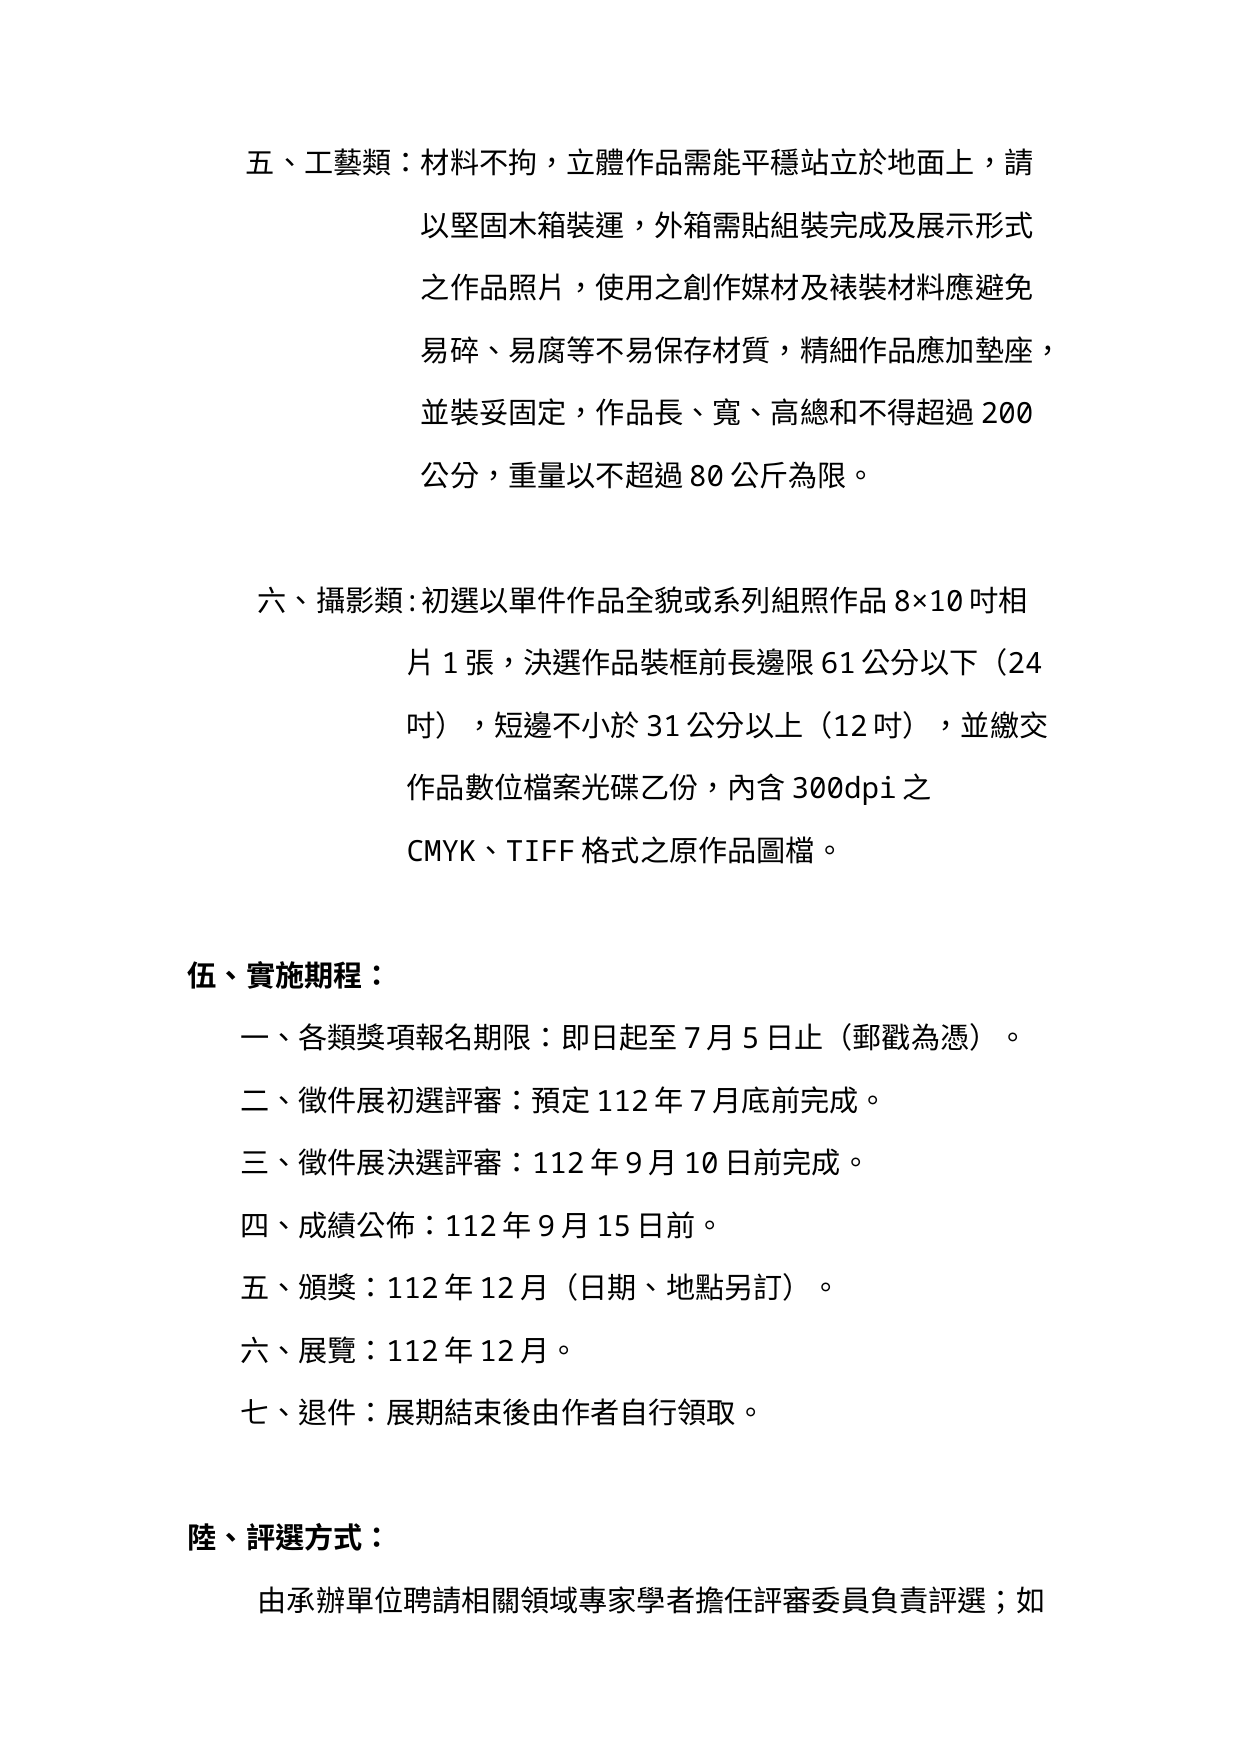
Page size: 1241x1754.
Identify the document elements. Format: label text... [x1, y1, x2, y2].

text 五、頒獎：112年12月（日期、地點另訂）。 [187, 1244, 1053, 1307]
text 七、退件：展期結束後由作者自行領取。 [187, 1369, 1053, 1432]
text 伍、實施期程： [187, 932, 1053, 994]
text 四、成績公佈：112年9月15日前。 [187, 1182, 1053, 1244]
text 由承辦單位聘請相關領域專家學者擔任評審委員負責評選；如 [187, 1557, 1053, 1619]
text 五、工藝類：材料不拘，立體作品需能平穩站立於地面上，請以堅固木箱裝運，外箱需貼組裝完成及展示形式之作品照片，使用之創作媒材及裱裝材料應避免易碎、易腐等不易保存材質，精細作品應加墊座，並裝妥固定，作品長、寬、高總和不得超過200公分，重量以不超過80公斤為限。 [246, 119, 1053, 494]
text 三、徵件展決選評審：112年9月10日前完成。 [187, 1119, 1053, 1182]
text 陸、評選方式： [187, 1494, 1053, 1557]
text 六、展覽：112年12月。 [187, 1307, 1053, 1369]
text 二、徵件展初選評審：預定112年7月底前完成。 [187, 1057, 1053, 1119]
text 六、攝影類:初選以單件作品全貌或系列組照作品8×10吋相片1張，決選作品裝框前長邊限61公分以下（24吋），短邊不小於31公分以上（12吋），並繳交作品數位檔案光碟乙份，內含300dpi之CMYK、TIFF格式之原作品圖檔。 [187, 557, 1053, 869]
text 一、各類獎項報名期限：即日起至7月5日止（郵戳為憑）。 [187, 994, 1053, 1057]
